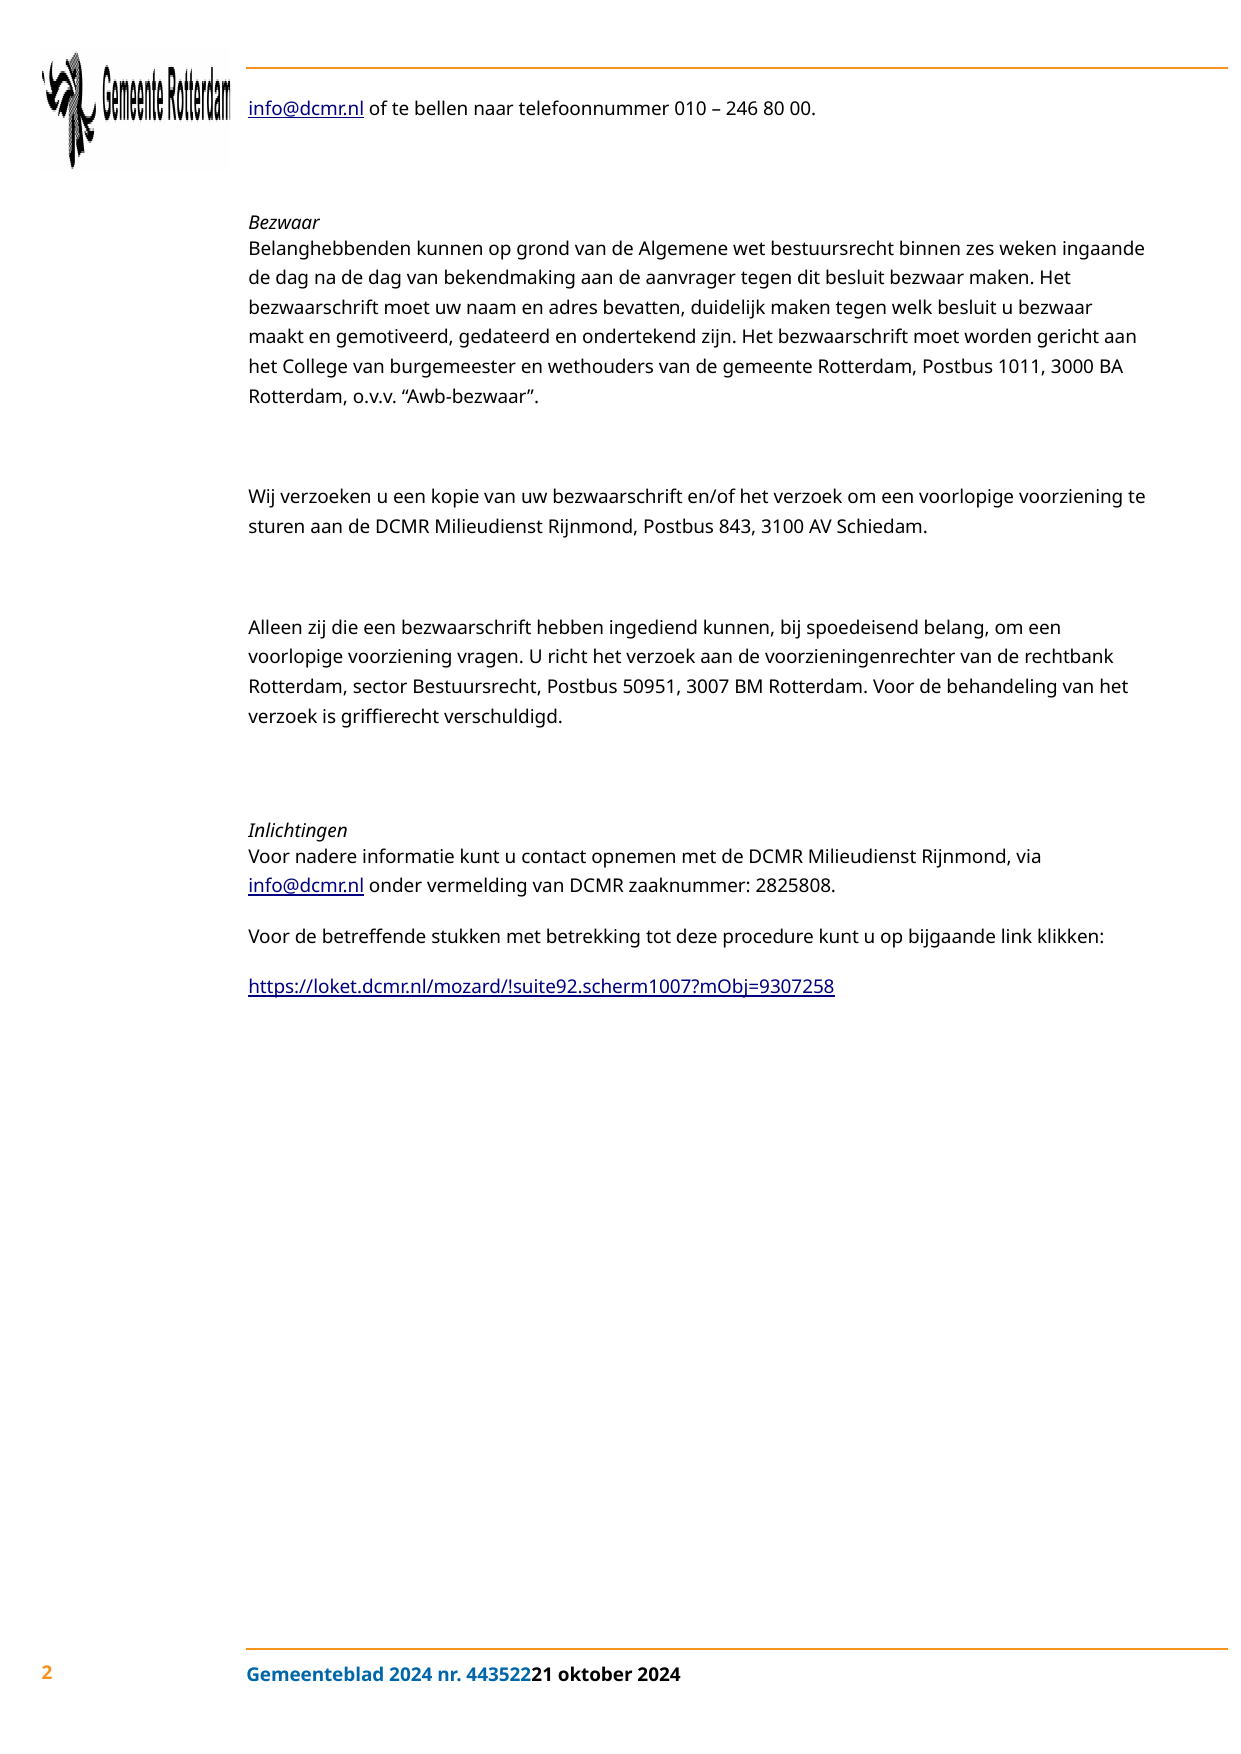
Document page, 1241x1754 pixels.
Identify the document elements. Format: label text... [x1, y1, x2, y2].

text Bezwaar [248, 209, 1152, 235]
text Belanghebbenden kunnen op grond van de Algemene wet bestuursrecht binnen zes weken ingaande de dag na de dag van bekendmaking aan de aanvrager tegen dit besluit bezwaar maken. Het bezwaarschrift moet uw naam en adres bevatten, duidelijk maken tegen welk besluit u bezwaar maakt en gemotiveerd, gedateerd en ondertekend zijn. Het bezwaarschrift moet worden gericht aan het College van burgemeester en wethouders van de gemeente Rotterdam, Postbus 1011, 3000 BA Rotterdam, o.v.v. “Awb-bezwaar”. [248, 235, 1152, 408]
text Voor nadere informatie kunt u contact opnemen met de DCMR Milieudienst Rijnmond, via info@dcmr.nl onder vermelding van DCMR zaaknummer: 2825808. [248, 843, 1152, 898]
picture [41, 47, 231, 172]
text Alleen zij die een bezwaarschrift hebben ingediend kunnen, bij spoedeisend belang, om een voorlopige voorziening vragen. U richt het verzoek aan de voorzieningenrechter van de rechtbank Rotterdam, sector Bestuursrecht, Postbus 50951, 3007 BM Rotterdam. Voor de behandeling van het verzoek is griffierecht verschuldigd. [248, 614, 1152, 728]
text Inlichtingen [248, 817, 1152, 843]
text Voor de betreffende stukken met betrekking tot deze procedure kunt u op bijgaande link klikken: [248, 923, 1152, 949]
text Wij verzoeken u een kopie van uw bezwaarschrift en/of het verzoek om een voorlopige voorziening te sturen aan de DCMR Milieudienst Rijnmond, Postbus 843, 3100 AV Schiedam. [248, 484, 1152, 539]
text https://loket.dcmr.nl/mozard/!suite92.scherm1007?mObj=9307258 [248, 973, 1152, 999]
text info@dcmr.nl of te bellen naar telefoonnummer 010 – 246 80 00. [248, 95, 1152, 121]
